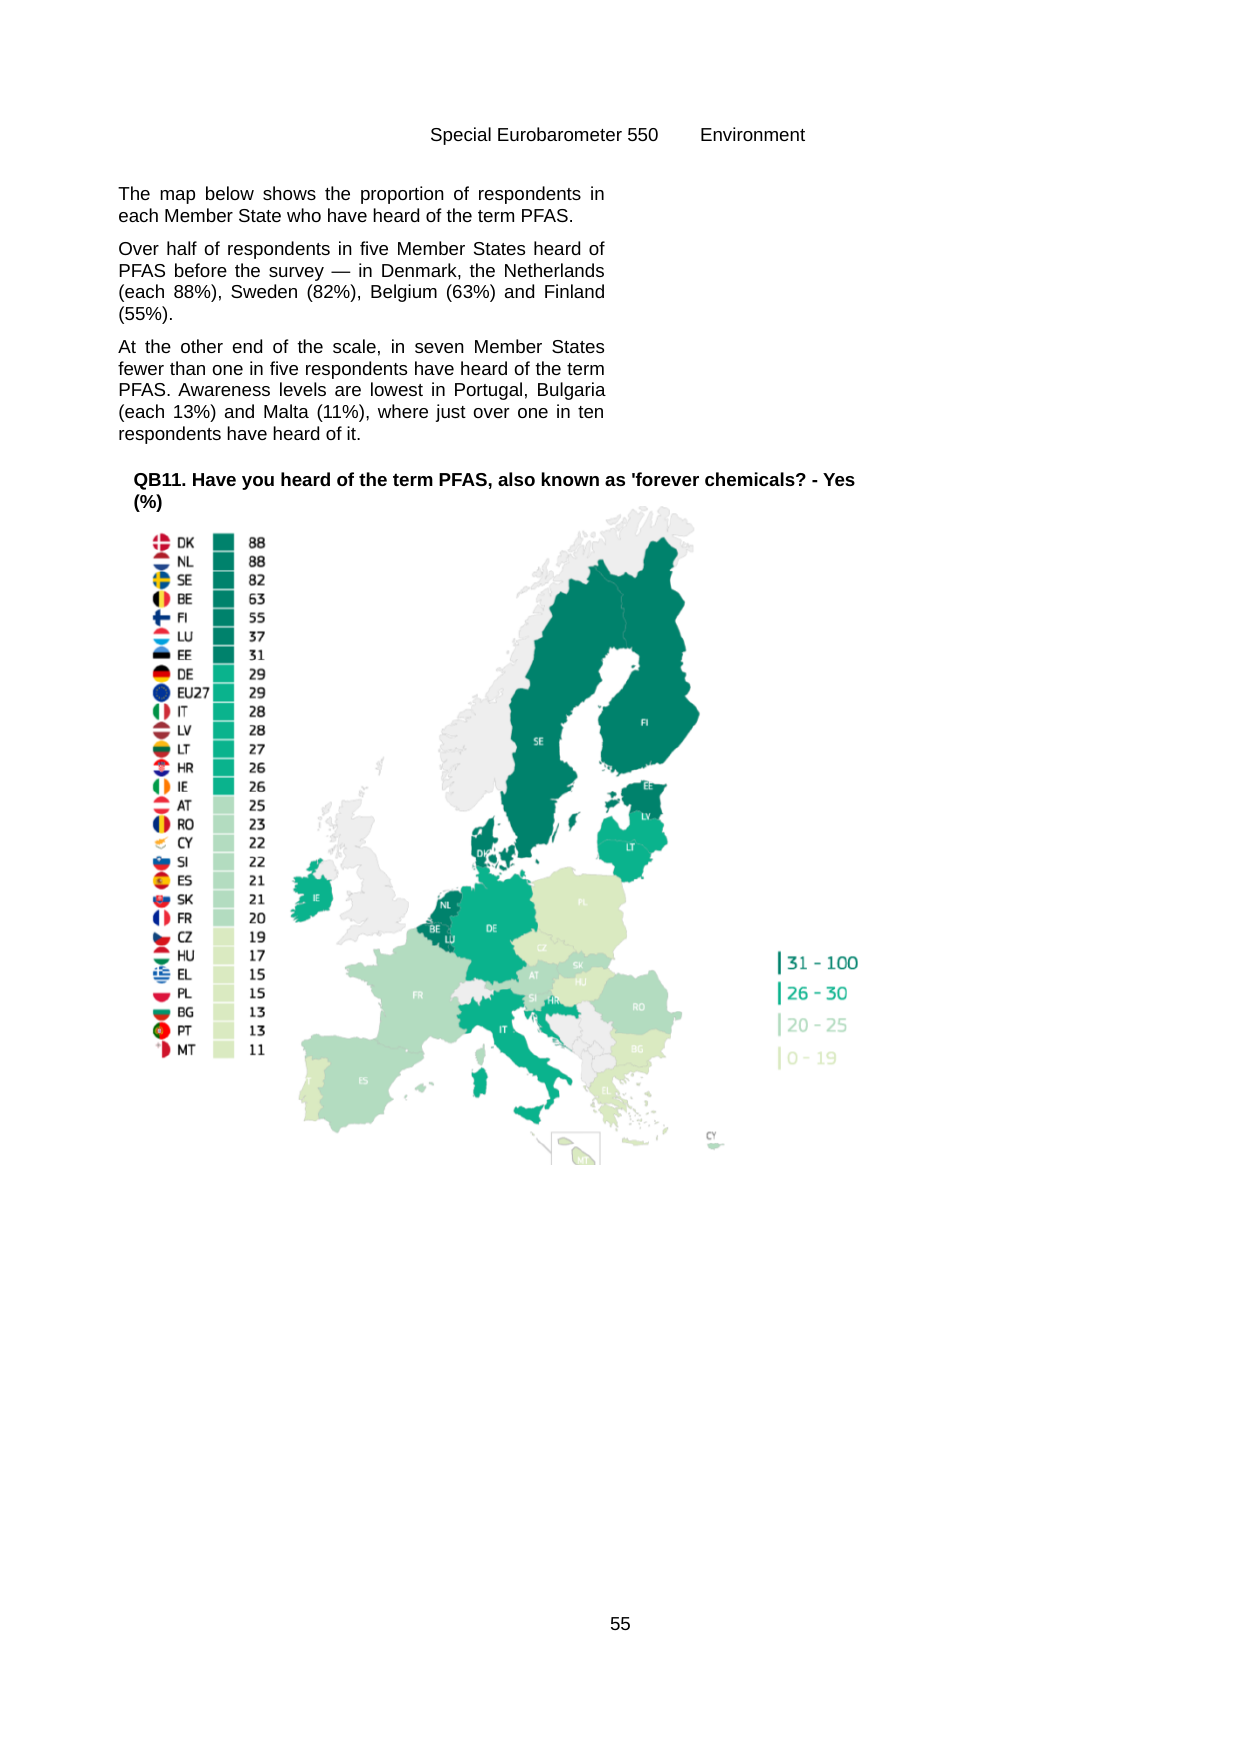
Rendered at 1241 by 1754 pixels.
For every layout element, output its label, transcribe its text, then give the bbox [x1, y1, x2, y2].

picture [118, 506, 869, 1165]
text The map below shows the proportion of respondents in each Member State who have heard of the term PFAS. [118, 183, 605, 226]
text Over half of respondents in five Member States heard of PFAS before the survey — in Denmark, the Netherlands (each 88%), Sweden (82%), Belgium (63%) and Finland (55%). [118, 238, 605, 324]
text At the other end of the scale, in seven Member States fewer than one in five respondents have heard of the term PFAS. Awareness levels are lowest in Portugal, Bulgaria (each 13%) and Malta (11%), where just over one in ten respondents have heard of it. [118, 336, 605, 444]
